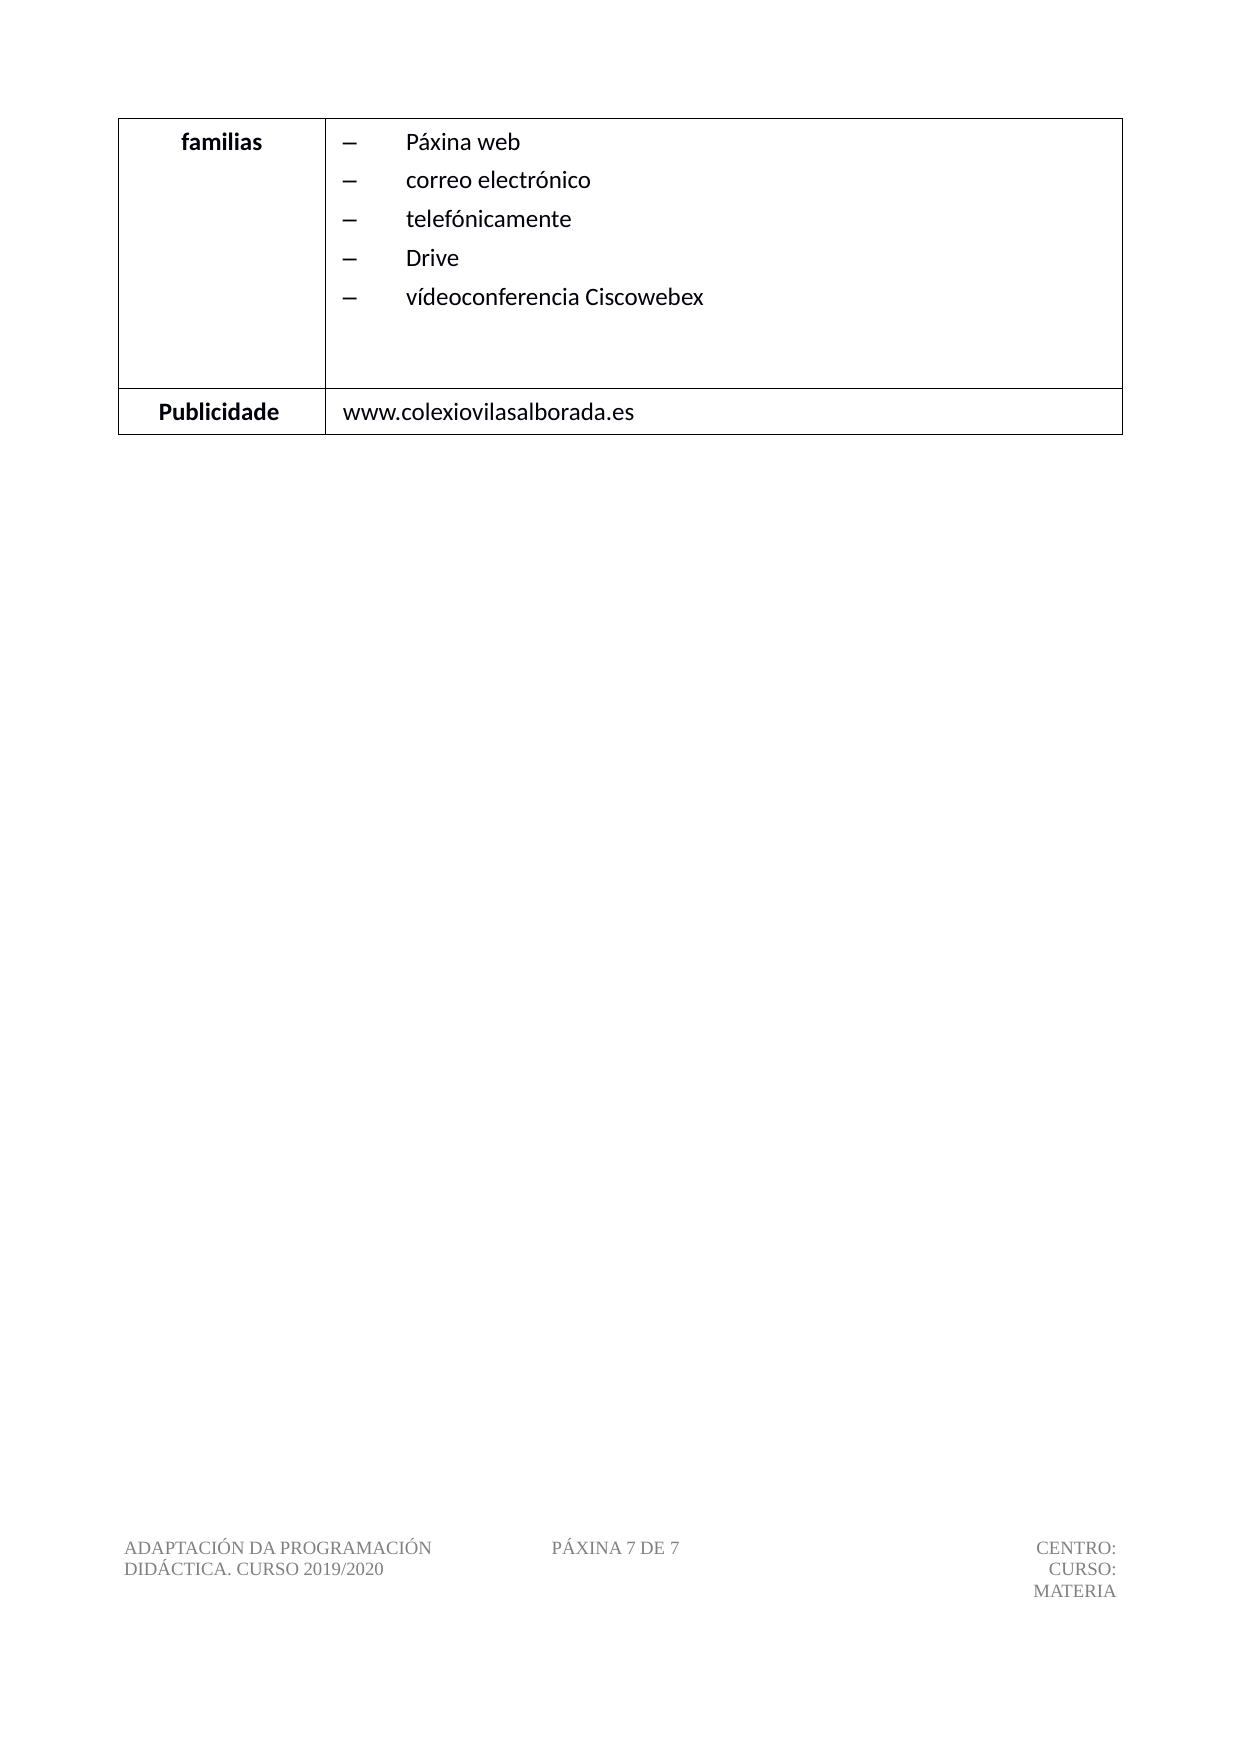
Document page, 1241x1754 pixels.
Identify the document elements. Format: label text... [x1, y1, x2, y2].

table_cell Abalar Páxina web correo electrónico telefónicamente Drive vídeoconferencia Ciscowebex [326, 119, 1122, 388]
table_cell www.colexiovilasalborada.es [326, 389, 1122, 434]
table_cell familias [119, 119, 325, 388]
table_cell Publicidade [119, 389, 325, 434]
